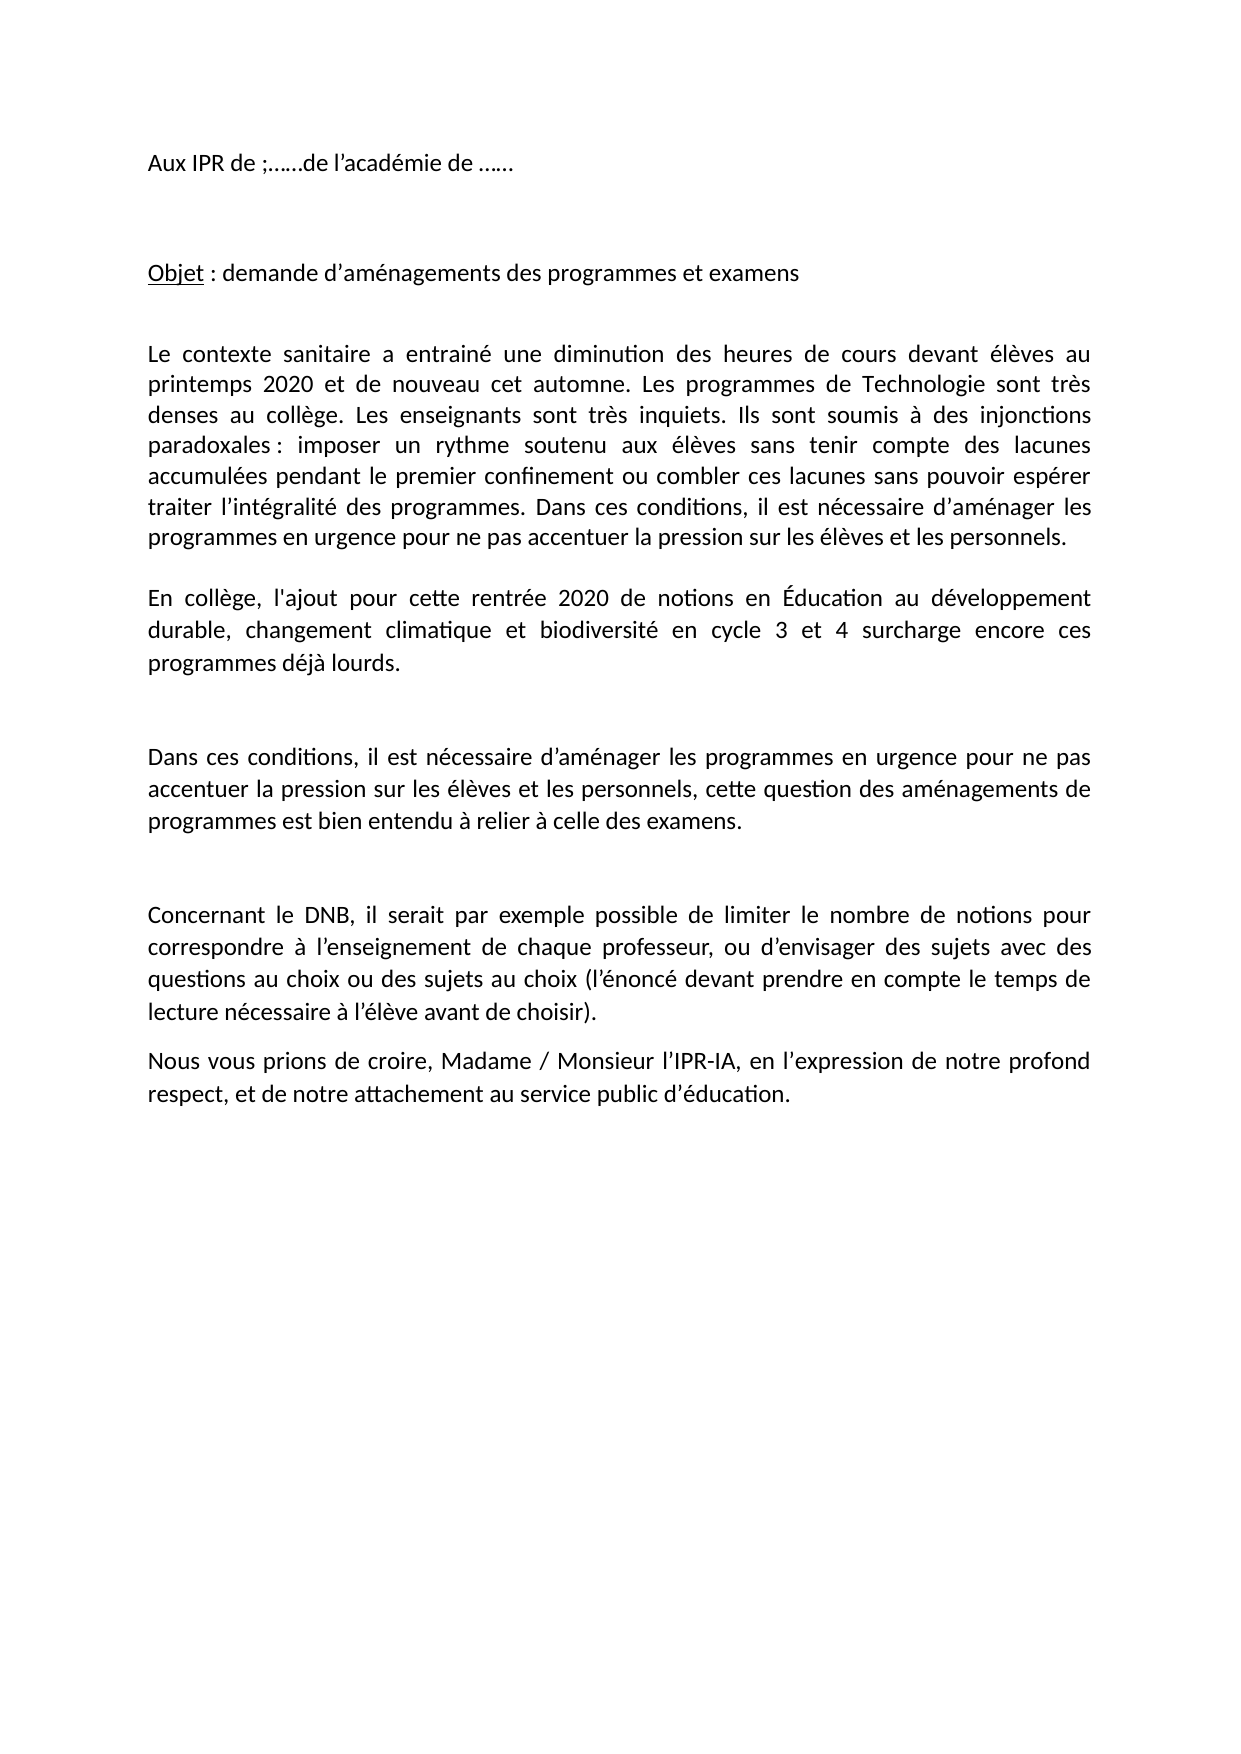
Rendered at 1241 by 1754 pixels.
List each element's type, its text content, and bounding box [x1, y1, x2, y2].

text Le contexte sanitaire a entrainé une diminution des heures de cours devant élèves au printemps 2020 et de nouveau cet automne. Les programmes de Technologie sont très denses au collège. Les enseignants sont très inquiets. Ils sont soumis à des injonctions paradoxales : imposer un rythme soutenu aux élèves sans tenir compte des lacunes accumulées pendant le premier confinement ou combler ces lacunes sans pouvoir espérer traiter l’intégralité des programmes. Dans ces conditions, il est nécessaire d’aménager les programmes en urgence pour ne pas accentuer la pression sur les élèves et les personnels. [148, 338, 1093, 552]
text Nous vous prions de croire, Madame / Monsieur l’IPR-IA, en l’expression de notre profond respect, et de notre attachement au service public d’éducation. [148, 1045, 1093, 1108]
text En collège, l'ajout pour cette rentrée 2020 de notions en Éducation au développement durable, changement climatique et biodiversité en cycle 3 et 4 surcharge encore ces programmes déjà lourds. [148, 582, 1093, 677]
text Concernant le DNB, il serait par exemple possible de limiter le nombre de notions pour correspondre à l’enseignement de chaque professeur, ou d’envisager des sujets avec des questions au choix ou des sujets au choix (l’énoncé devant prendre en compte le temps de lecture nécessaire à l’élève avant de choisir). [148, 899, 1093, 1026]
text Aux IPR de ;……de l’académie de …… [148, 148, 1093, 178]
text Dans ces conditions, il est nécessaire d’aménager les programmes en urgence pour ne pas accentuer la pression sur les élèves et les personnels, cette question des aménagements de programmes est bien entendu à relier à celle des examens. [148, 741, 1093, 836]
text Objet : demande d’aménagements des programmes et examens [148, 258, 1093, 288]
